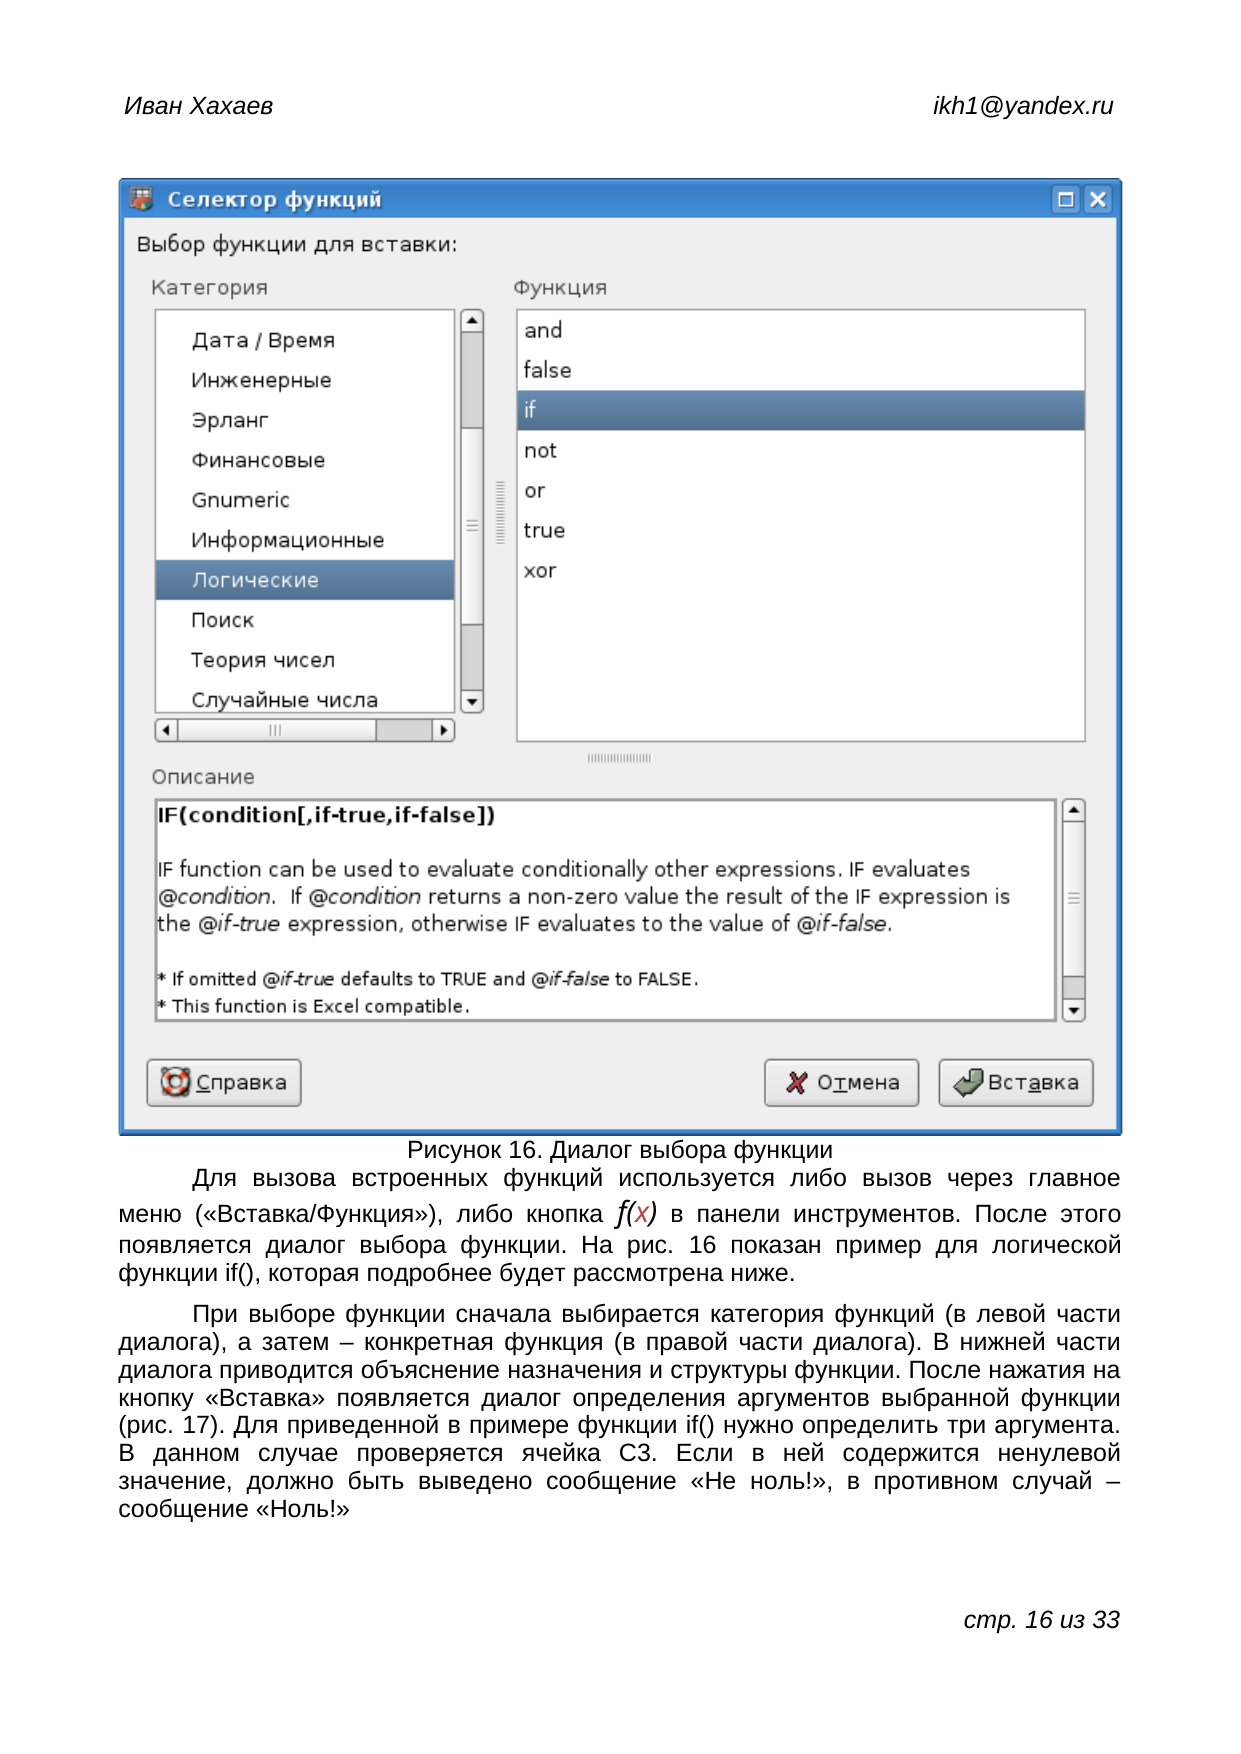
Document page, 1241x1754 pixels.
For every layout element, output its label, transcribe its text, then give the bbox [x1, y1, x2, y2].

text Рисунок 16. Диалог выбора функции [118, 1136, 1122, 1164]
text При выборе функции сначала выбирается категория функций (в левой части диалога), а затем – конкретная функция (в правой части диалога). В нижней части диалога приводится объяснение назначения и структуры функции. После нажатия на кнопку «Вставка» появляется диалог определения аргументов выбранной функции (рис. 17). Для приведенной в примере функции if() нужно определить три аргумента. В данном случае проверяется ячейка C3. Если в ней содержится ненулевой значение, должно быть выведено сообщение «Не ноль!», в противном случай – сообщение «Ноль!» [118, 1299, 1122, 1523]
text Для вызова встроенных функций используется либо вызов через главное меню («Вставка/Функция»), либо кнопка f(x) в панели инструментов. После этого появляется диалог выбора функции. На рис. 16 показан пример для логической функции if(), которая подробнее будет рассмотрена ниже. [118, 1164, 1122, 1287]
picture [118, 178, 1123, 1136]
text [118, 166, 1122, 178]
